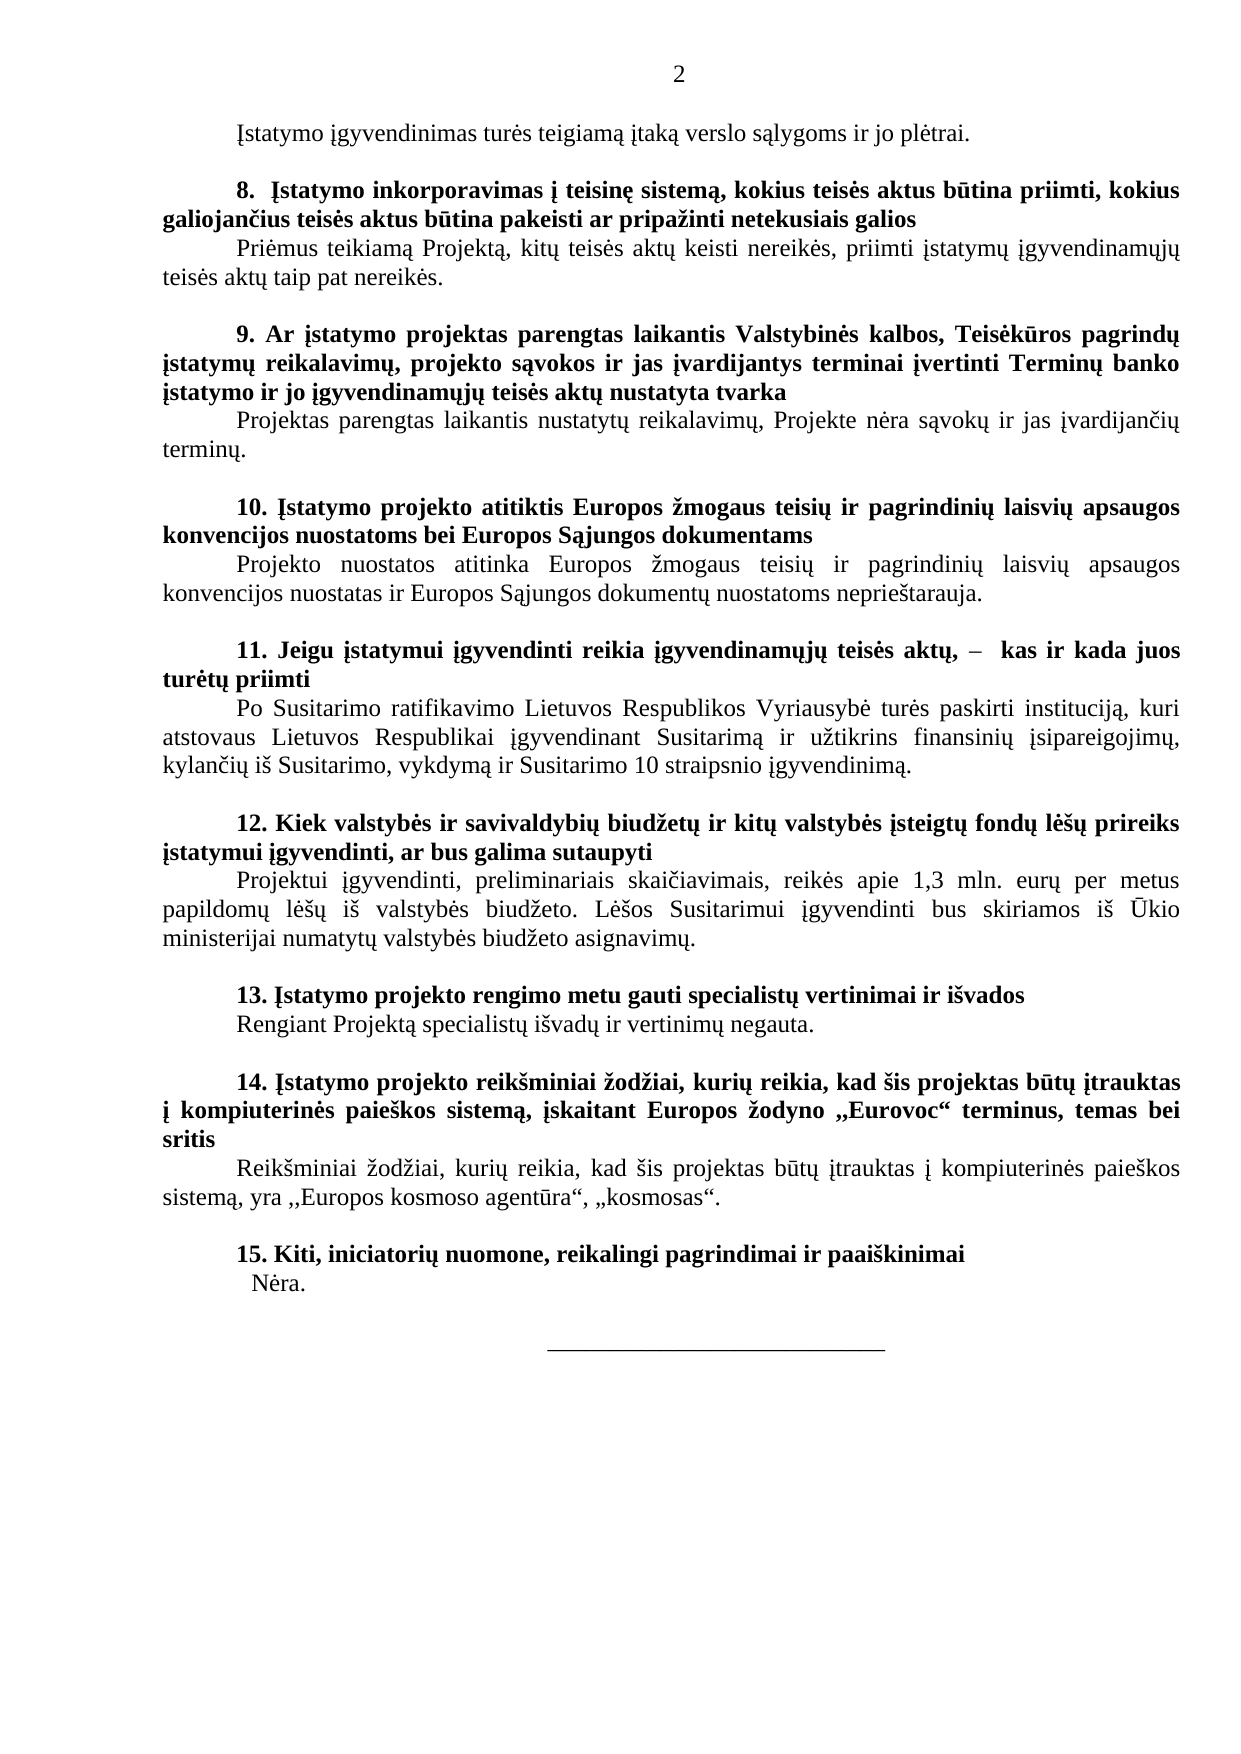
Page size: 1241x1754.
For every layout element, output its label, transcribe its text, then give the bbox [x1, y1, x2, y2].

text ___________________________ [177, 1326, 1181, 1354]
text 10. Įstatymo projekto atitiktis Europos žmogaus teisių ir pagrindinių laisvių apsaugos konvencijos nuostatoms bei Europos Sąjungos dokumentams [162, 492, 1181, 549]
text 13. Įstatymo projekto rengimo metu gauti specialistų vertinimai ir išvados [162, 981, 1181, 1009]
text Įstatymo įgyvendinimas turės teigiamą įtaką verslo sąlygoms ir jo plėtrai. [162, 118, 1181, 147]
text 9. Ar įstatymo projektas parengtas laikantis Valstybinės kalbos, Teisėkūros pagrindų įstatymų reikalavimų, projekto sąvokos ir jas įvardijantys terminai įvertinti Terminų banko įstatymo ir jo įgyvendinamųjų teisės aktų nustatyta tvarka [162, 319, 1181, 406]
text Projektas parengtas laikantis nustatytų reikalavimų, Projekte nėra sąvokų ir jas įvardijančių terminų. [162, 406, 1181, 463]
text 12. Kiek valstybės ir savivaldybių biudžetų ir kitų valstybės įsteigtų fondų lėšų prireiks įstatymui įgyvendinti, ar bus galima sutaupyti [162, 808, 1181, 866]
text Nėra. [177, 1268, 1181, 1297]
text Priėmus teikiamą Projektą, kitų teisės aktų keisti nereikės, priimti įstatymų įgyvendinamųjų teisės aktų taip pat nereikės. [162, 233, 1181, 291]
text Po Susitarimo ratifikavimo Lietuvos Respublikos Vyriausybė turės paskirti instituciją, kuri atstovaus Lietuvos Respublikai įgyvendinant Susitarimą ir užtikrins finansinių įsipareigojimų, kylančių iš Susitarimo, vykdymą ir Susitarimo 10 straipsnio įgyvendinimą. [162, 693, 1181, 779]
text 8. Įstatymo inkorporavimas į teisinę sistemą, kokius teisės aktus būtina priimti, kokius galiojančius teisės aktus būtina pakeisti ar pripažinti netekusiais galios [162, 176, 1181, 233]
text Projektui įgyvendinti, preliminariais skaičiavimais, reikės apie 1,3 mln. eurų per metus papildomų lėšų iš valstybės biudžeto. Lėšos Susitarimui įgyvendinti bus skiriamos iš Ūkio ministerijai numatytų valstybės biudžeto asignavimų. [162, 866, 1181, 952]
text 15. Kiti, iniciatorių nuomone, reikalingi pagrindimai ir paaiškinimai [162, 1239, 1181, 1268]
text Projekto nuostatos atitinka Europos žmogaus teisių ir pagrindinių laisvių apsaugos konvencijos nuostatas ir Europos Sąjungos dokumentų nuostatoms neprieštarauja. [162, 549, 1181, 607]
text 11. Jeigu įstatymui įgyvendinti reikia įgyvendinamųjų teisės aktų, – kas ir kada juos turėtų priimti [162, 636, 1181, 693]
text Reikšminiai žodžiai, kurių reikia, kad šis projektas būtų įtrauktas į kompiuterinės paieškos sistemą, yra ,,Europos kosmoso agentūra“, „kosmosas“. [162, 1153, 1181, 1211]
text Rengiant Projektą specialistų išvadų ir vertinimų negauta. [162, 1009, 1181, 1038]
text 14. Įstatymo projekto reikšminiai žodžiai, kurių reikia, kad šis projektas būtų įtrauktas į kompiuterinės paieškos sistemą, įskaitant Europos žodyno ,,Eurovoc“ terminus, temas bei sritis [162, 1067, 1181, 1153]
